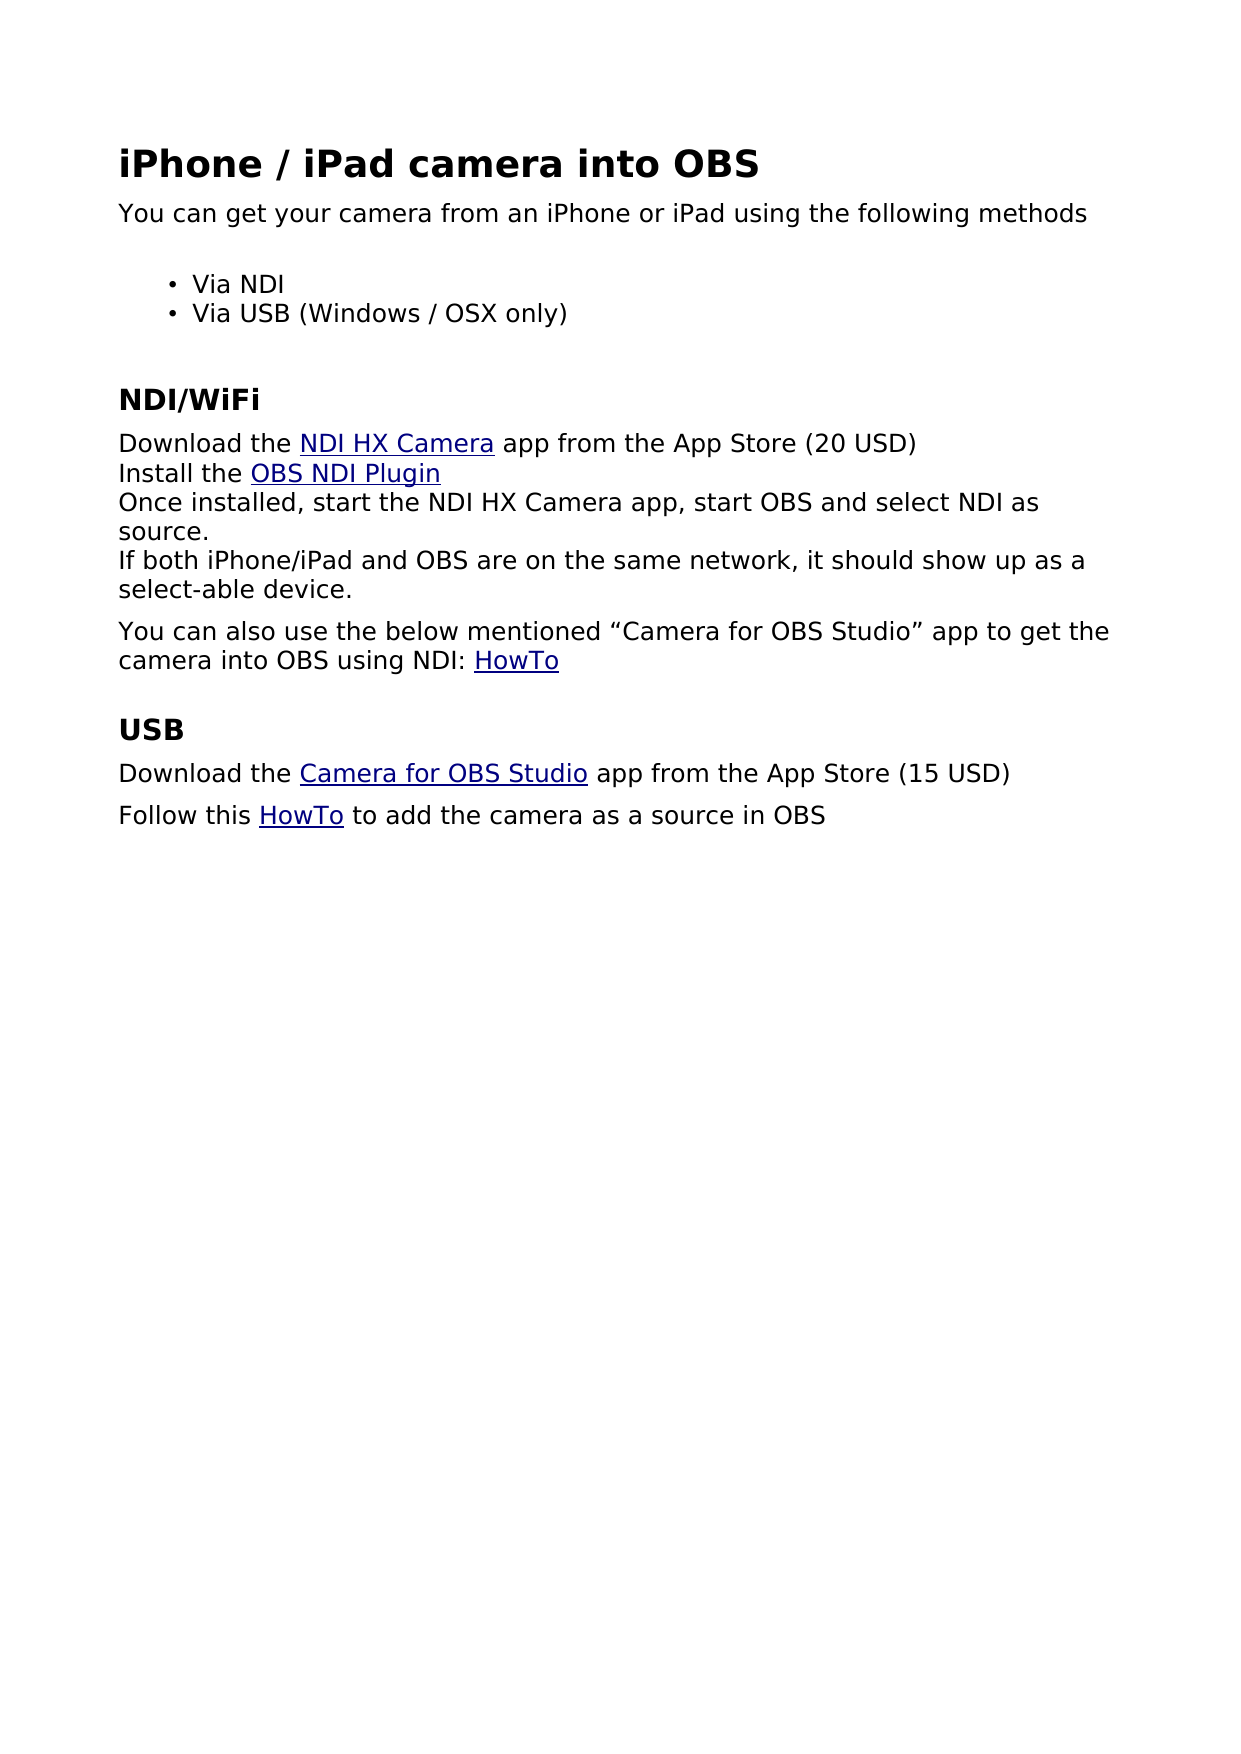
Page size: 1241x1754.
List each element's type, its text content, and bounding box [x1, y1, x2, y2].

subtitle NDI/WiFi [118, 383, 1122, 417]
subtitle USB [118, 713, 1122, 747]
list Via NDI [177, 270, 1122, 299]
text You can get your camera from an iPhone or iPad using the following methods [118, 199, 1122, 228]
text Download the NDI HX Camera app from the App Store (20 USD) Install the OBS NDI Plugin Once installed, start the NDI HX Camera app, start OBS and select NDI as source. If both iPhone/iPad and OBS are on the same network, it should show up as a select-able device. [118, 430, 1122, 605]
subtitle iPhone / iPad camera into OBS [118, 143, 1122, 187]
text Follow this HowTo to add the camera as a source in OBS [118, 801, 1122, 830]
text Download the Camera for OBS Studio app from the App Store (15 USD) [118, 759, 1122, 789]
text You can also use the below mentioned “Camera for OBS Studio” app to get the camera into OBS using NDI: HowTo [118, 617, 1122, 676]
list Via USB (Windows / OSX only) [177, 299, 1122, 329]
